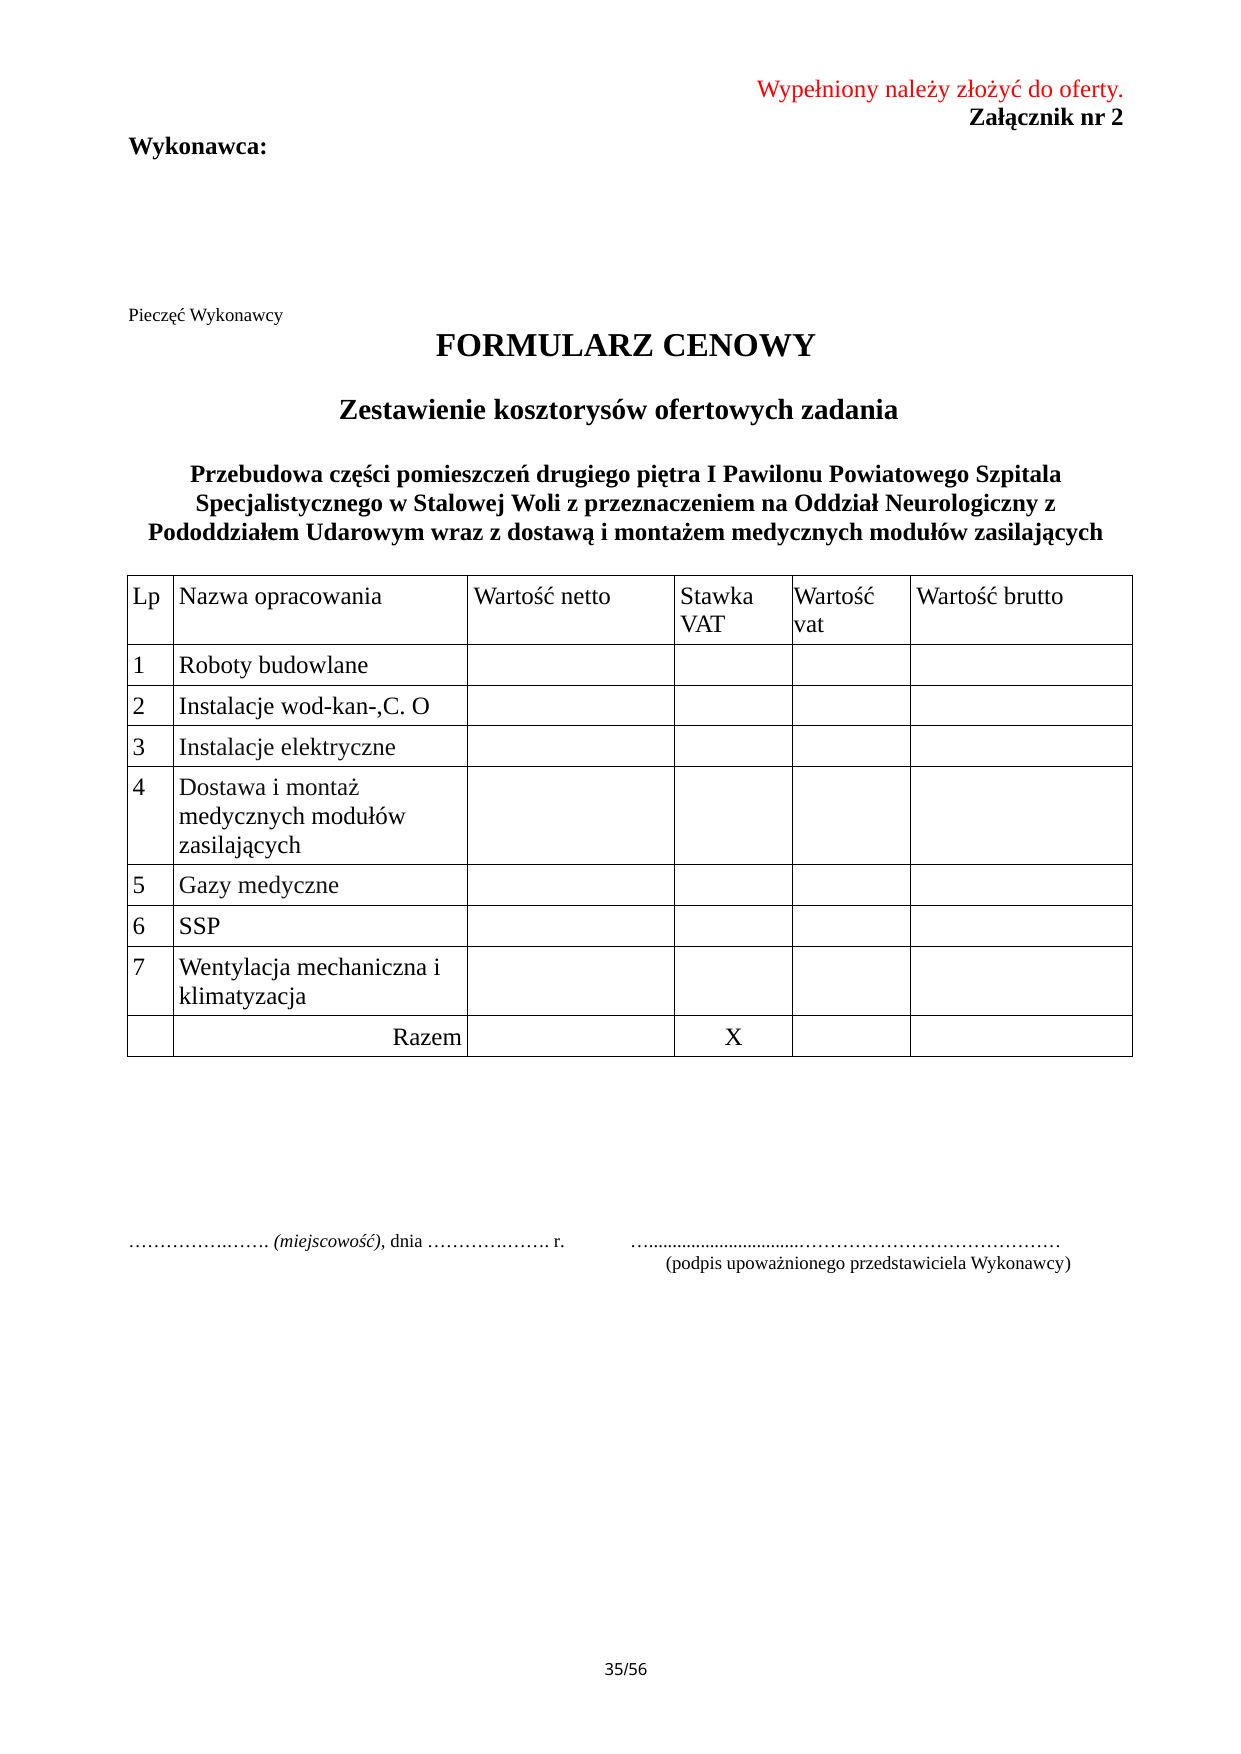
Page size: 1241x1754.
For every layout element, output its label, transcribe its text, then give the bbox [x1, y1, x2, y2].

table_cell Razem [174, 1016, 467, 1056]
text (podpis upoważnionego przedstawiciela Wykonawcy) [666, 1252, 1123, 1273]
table_cell Dostawa i montaż medycznych modułów zasilających [174, 767, 467, 864]
table_cell [793, 865, 910, 905]
text Wypełniony należy złożyć do oferty. [128, 74, 1123, 102]
table_cell [911, 686, 1132, 725]
table_cell 5 [128, 865, 173, 905]
table_cell [793, 645, 910, 685]
table_cell [468, 645, 674, 685]
table_cell Gazy medyczne [174, 865, 467, 905]
table_cell [128, 1016, 173, 1056]
table_cell Instalacje elektryczne [174, 726, 467, 766]
table_cell Wentylacja mechaniczna i klimatyzacja [174, 947, 467, 1015]
table_cell [793, 726, 910, 766]
text Załącznik nr 2 [128, 102, 1123, 131]
text FORMULARZ CENOWY [128, 325, 1123, 364]
table_cell Roboty budowlane [174, 645, 467, 685]
table_cell 2 [128, 686, 173, 725]
table_cell [468, 947, 674, 1015]
table_cell [911, 1016, 1132, 1056]
table_cell [911, 865, 1132, 905]
table_cell [468, 906, 674, 946]
table_cell 6 [128, 906, 173, 946]
table_header Wartość vat [793, 576, 910, 644]
text Zestawienie kosztorysów ofertowych zadania [128, 392, 1123, 426]
table_cell [793, 1016, 910, 1056]
table_cell [468, 767, 674, 864]
table_cell [675, 726, 792, 766]
table_cell [675, 645, 792, 685]
table_cell [793, 947, 910, 1015]
table_header Wartość brutto [911, 576, 1132, 644]
table_header Stawka VAT [675, 576, 792, 644]
table_cell [468, 1016, 674, 1056]
table_cell 1 [128, 645, 173, 685]
table_cell X [675, 1016, 792, 1056]
table_header Lp [128, 576, 173, 644]
table_cell [468, 865, 674, 905]
text Pieczęć Wykonawcy [128, 304, 1123, 325]
table_cell [911, 767, 1132, 864]
text Przebudowa części pomieszczeń drugiego piętra I Pawilonu Powiatowego Szpitala Specjalistycznego w Stalowej Woli z przeznaczeniem na Oddział Neurologiczny z Pododdziałem Udarowym wraz z dostawą i montażem medycznych modułów zasilających [128, 459, 1123, 546]
table_cell [793, 767, 910, 864]
table_cell [675, 906, 792, 946]
table_cell 4 [128, 767, 173, 864]
table_cell [911, 947, 1132, 1015]
table_cell [675, 947, 792, 1015]
table_cell [793, 906, 910, 946]
table_cell SSP [174, 906, 467, 946]
table_cell Instalacje wod-kan-,C. O [174, 686, 467, 725]
table_cell [911, 906, 1132, 946]
table_cell 3 [128, 726, 173, 766]
table_header Wartość netto [468, 576, 674, 644]
text Wykonawca: [128, 131, 1123, 160]
table_cell [468, 686, 674, 725]
table_cell [468, 726, 674, 766]
table_cell 7 [128, 947, 173, 1015]
text …………….……. (miejscowość), dnia ………….……. r. …................................…………………………………… [128, 1230, 1123, 1252]
table_cell [675, 767, 792, 864]
table_cell [793, 686, 910, 725]
table_cell [675, 686, 792, 725]
table_cell [911, 726, 1132, 766]
table_cell [911, 645, 1132, 685]
table_cell [675, 865, 792, 905]
table_header Nazwa opracowania [174, 576, 467, 644]
